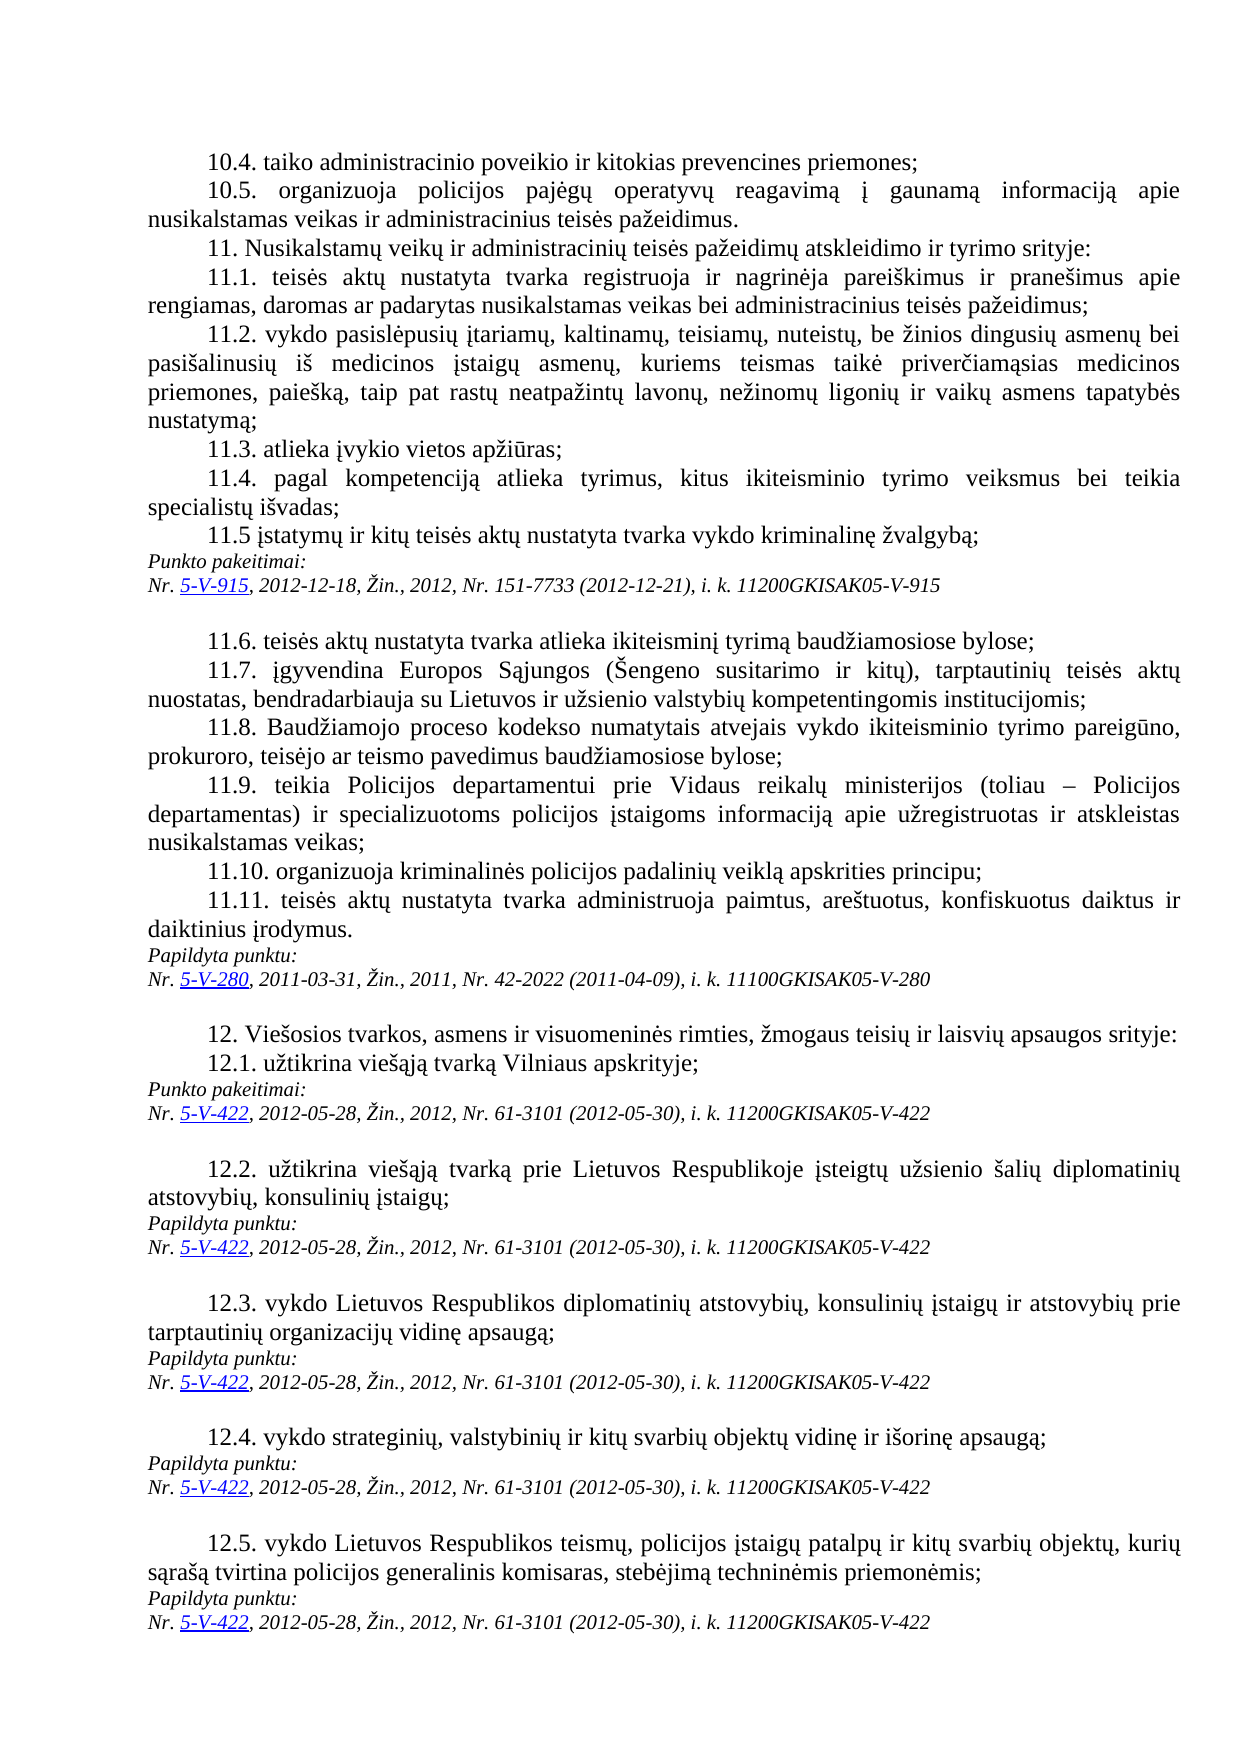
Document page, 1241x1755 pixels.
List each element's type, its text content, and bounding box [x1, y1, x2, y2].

text 11. Nusikalstamų veikų ir administracinių teisės pažeidimų atskleidimo ir tyrimo srityje: [148, 233, 1181, 262]
text Papildyta punktu: [148, 1451, 1181, 1475]
text 12.4. vykdo strateginių, valstybinių ir kitų svarbių objektų vidinę ir išorinę apsaugą; [148, 1422, 1181, 1451]
text Nr. 5-V-422, 2012-05-28, Žin., 2012, Nr. 61-3101 (2012-05-30), i. k. 11200GKISAK05-V-422 [148, 1370, 1181, 1394]
text Nr. 5-V-422, 2012-05-28, Žin., 2012, Nr. 61-3101 (2012-05-30), i. k. 11200GKISAK05-V-422 [148, 1475, 1181, 1499]
text 11.1. teisės aktų nustatyta tvarka registruoja ir nagrinėja pareiškimus ir pranešimus apie rengiamas, daromas ar padarytas nusikalstamas veikas bei administracinius teisės pažeidimus; [148, 262, 1181, 319]
text 12. Viešosios tvarkos, asmens ir visuomeninės rimties, žmogaus teisių ir laisvių apsaugos srityje: [148, 1019, 1181, 1048]
text Papildyta punktu: [148, 1211, 1181, 1235]
text Nr. 5-V-422, 2012-05-28, Žin., 2012, Nr. 61-3101 (2012-05-30), i. k. 11200GKISAK05-V-422 [148, 1610, 1181, 1634]
text 10.5. organizuoja policijos pajėgų operatyvų reagavimą į gaunamą informaciją apie nusikalstamas veikas ir administracinius teisės pažeidimus. [148, 176, 1181, 233]
text 12.3. vykdo Lietuvos Respublikos diplomatinių atstovybių, konsulinių įstaigų ir atstovybių prie tarptautinių organizacijų vidinę apsaugą; [148, 1288, 1181, 1346]
text 11.6. teisės aktų nustatyta tvarka atlieka ikiteisminį tyrimą baudžiamosiose bylose; [148, 626, 1181, 655]
text 11.11. teisės aktų nustatyta tvarka administruoja paimtus, areštuotus, konfiskuotus daiktus ir daiktinius įrodymus. [148, 885, 1181, 942]
text 11.3. atlieka įvykio vietos apžiūras; [148, 434, 1181, 463]
text 11.7. įgyvendina Europos Sąjungos (Šengeno susitarimo ir kitų), tarptautinių teisės aktų nuostatas, bendradarbiauja su Lietuvos ir užsienio valstybių kompetentingomis institucijomis; [148, 655, 1181, 712]
text 10.4. taiko administracinio poveikio ir kitokias prevencines priemones; [148, 147, 1181, 176]
text Nr. 5-V-280, 2011-03-31, Žin., 2011, Nr. 42-2022 (2011-04-09), i. k. 11100GKISAK05-V-280 [148, 967, 1181, 991]
text Papildyta punktu: [148, 942, 1181, 967]
text Papildyta punktu: [148, 1586, 1181, 1610]
text 12.5. vykdo Lietuvos Respublikos teismų, policijos įstaigų patalpų ir kitų svarbių objektų, kurių sąrašą tvirtina policijos generalinis komisaras, stebėjimą techninėmis priemonėmis; [148, 1528, 1181, 1586]
text Nr. 5-V-422, 2012-05-28, Žin., 2012, Nr. 61-3101 (2012-05-30), i. k. 11200GKISAK05-V-422 [148, 1101, 1181, 1125]
text 11.5 įstatymų ir kitų teisės aktų nustatyta tvarka vykdo kriminalinę žvalgybą; [148, 521, 1181, 549]
text 12.2. užtikrina viešąją tvarką prie Lietuvos Respublikoje įsteigtų užsienio šalių diplomatinių atstovybių, konsulinių įstaigų; [148, 1154, 1181, 1211]
text 11.2. vykdo pasislėpusių įtariamų, kaltinamų, teisiamų, nuteistų, be žinios dingusių asmenų bei pasišalinusių iš medicinos įstaigų asmenų, kuriems teismas taikė priverčiamąsias medicinos priemones, paiešką, taip pat rastų neatpažintų lavonų, nežinomų ligonių ir vaikų asmens tapatybės nustatymą; [148, 319, 1181, 434]
text 11.9. teikia Policijos departamentui prie Vidaus reikalų ministerijos (toliau – Policijos departamentas) ir specializuotoms policijos įstaigoms informaciją apie užregistruotas ir atskleistas nusikalstamas veikas; [148, 770, 1181, 856]
text Nr. 5-V-915, 2012-12-18, Žin., 2012, Nr. 151-7733 (2012-12-21), i. k. 11200GKISAK05-V-915 [148, 573, 1181, 597]
text 11.10. organizuoja kriminalinės policijos padalinių veiklą apskrities principu; [148, 856, 1181, 885]
text Papildyta punktu: [148, 1346, 1181, 1370]
text 12.1. užtikrina viešąją tvarką Vilniaus apskrityje; [148, 1048, 1181, 1077]
text Nr. 5-V-422, 2012-05-28, Žin., 2012, Nr. 61-3101 (2012-05-30), i. k. 11200GKISAK05-V-422 [148, 1235, 1181, 1259]
text 11.8. Baudžiamojo proceso kodekso numatytais atvejais vykdo ikiteisminio tyrimo pareigūno, prokuroro, teisėjo ar teismo pavedimus baudžiamosiose bylose; [148, 712, 1181, 770]
text 11.4. pagal kompetenciją atlieka tyrimus, kitus ikiteisminio tyrimo veiksmus bei teikia specialistų išvadas; [148, 463, 1181, 521]
text Punkto pakeitimai: [148, 549, 1181, 573]
text Punkto pakeitimai: [148, 1077, 1181, 1101]
